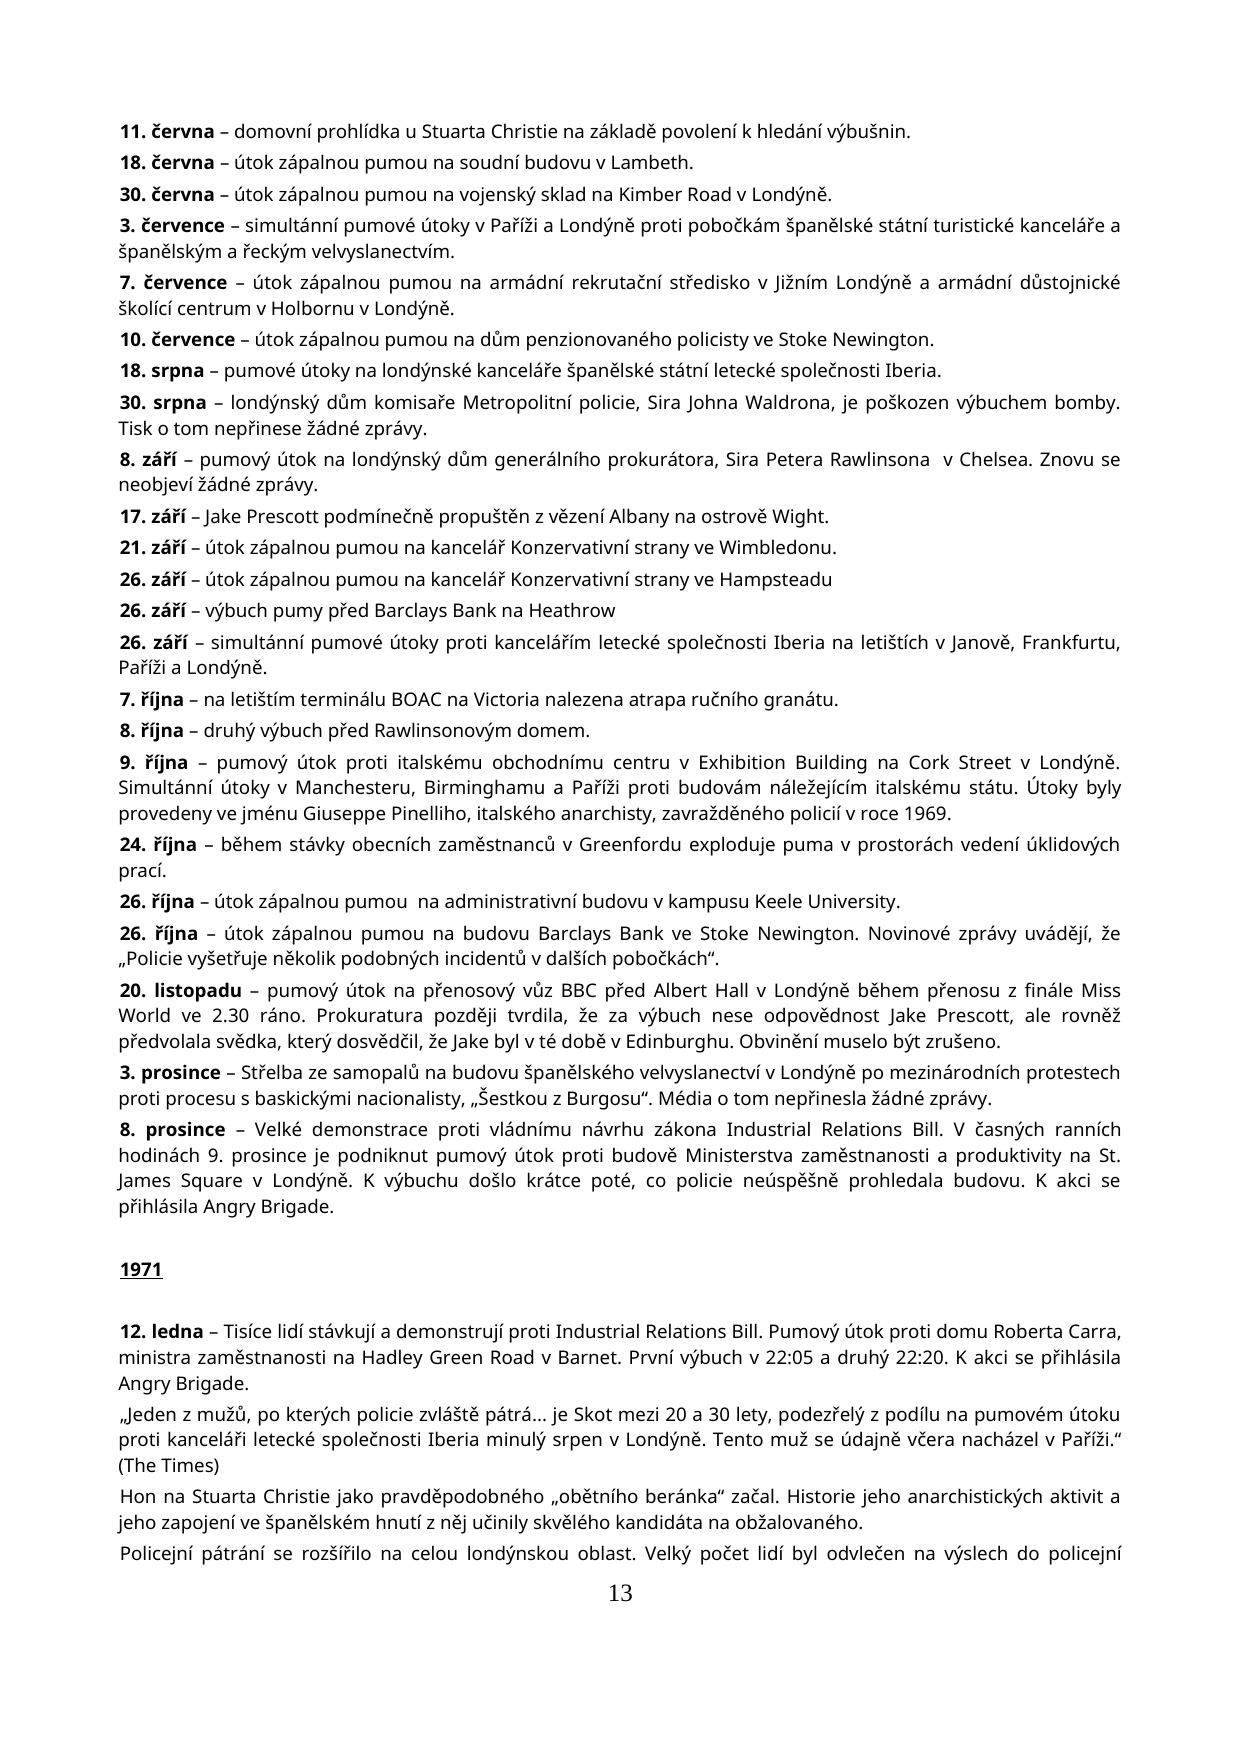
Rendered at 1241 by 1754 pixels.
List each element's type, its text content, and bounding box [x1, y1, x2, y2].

text 26. října – útok zápalnou pumou na budovu Barclays Bank ve Stoke Newington. Novinové zprávy uvádějí, že „Policie vyšetřuje několik podobných incidentů v dalších pobočkách“. [118, 920, 1122, 971]
text 26. září – výbuch pumy před Barclays Bank na Heathrow [118, 598, 1122, 623]
text 1971 [118, 1256, 1122, 1281]
text 12. ledna – Tisíce lidí stávkují a demonstrují proti Industrial Relations Bill. Pumový útok proti domu Roberta Carra, ministra zaměstnanosti na Hadley Green Road v Barnet. První výbuch v 22:05 a druhý 22:20. K akci se přihlásila Angry Brigade. [118, 1319, 1122, 1395]
text 8. prosince – Velké demonstrace proti vládnímu návrhu zákona Industrial Relations Bill. V časných ranních hodinách 9. prosince je podniknut pumový útok proti budově Ministerstva zaměstnanosti a produktivity na St. James Square v Londýně. K výbuchu došlo krátce poté, co policie neúspěšně prohledala budovu. K akci se přihlásila Angry Brigade. [118, 1116, 1122, 1218]
text Hon na Stuarta Christie jako pravděpodobného „obětního beránka“ začal. Historie jeho anarchistických aktivit a jeho zapojení ve španělském hnutí z něj učinily skvělého kandidáta na obžalovaného. [118, 1484, 1122, 1535]
text 21. září – útok zápalnou pumou na kancelář Konzervativní strany ve Wimbledonu. [118, 535, 1122, 560]
text 26. září – útok zápalnou pumou na kancelář Konzervativní strany ve Hampsteadu [118, 566, 1122, 592]
text 8. října – druhý výbuch před Rawlinsonovým domem. [118, 717, 1122, 743]
text 7. července – útok zápalnou pumou na armádní rekrutační středisko v Jižním Londýně a armádní důstojnické školící centrum v Holbornu v Londýně. [118, 269, 1122, 320]
text Policejní pátrání se rozšířilo na celou londýnskou oblast. Velký počet lidí byl odvlečen na výslech do policejní [118, 1541, 1122, 1566]
text 24. října – během stávky obecních zaměstnanců v Greenfordu exploduje puma v prostorách vedení úklidových prací. [118, 831, 1122, 882]
text 30. června – útok zápalnou pumou na vojenský sklad na Kimber Road v Londýně. [118, 181, 1122, 206]
text 17. září – Jake Prescott podmínečně propuštěn z vězení Albany na ostrově Wight. [118, 503, 1122, 529]
text 3. července – simultánní pumové útoky v Paříži a Londýně proti pobočkám španělské státní turistické kanceláře a španělským a řeckým velvyslanectvím. [118, 212, 1122, 263]
text 11. června – domovní prohlídka u Stuarta Christie na základě povolení k hledání výbušnin. [118, 118, 1122, 143]
text 3. prosince – Střelba ze samopalů na budovu španělského velvyslanectví v Londýně po mezinárodních protestech proti procesu s baskickými nacionalisty, „Šestkou z Burgosu“. Média o tom nepřinesla žádné zprávy. [118, 1059, 1122, 1110]
text 26. října – útok zápalnou pumou na administrativní budovu v kampusu Keele University. [118, 888, 1122, 914]
text 18. srpna – pumové útoky na londýnské kanceláře španělské státní letecké společnosti Iberia. [118, 358, 1122, 383]
text 8. září – pumový útok na londýnský dům generálního prokurátora, Sira Petera Rawlinsona v Chelsea. Znovu se neobjeví žádné zprávy. [118, 446, 1122, 497]
text 10. července – útok zápalnou pumou na dům penzionovaného policisty ve Stoke Newington. [118, 326, 1122, 352]
text 9. října – pumový útok proti italskému obchodnímu centru v Exhibition Building na Cork Street v Londýně. Simultánní útoky v Manchesteru, Birminghamu a Paříži proti budovám náležejícím italskému státu. Útoky byly provedeny ve jménu Giuseppe Pinelliho, italského anarchisty, zavražděného policií v roce 1969. [118, 749, 1122, 826]
text 18. června – útok zápalnou pumou na soudní budovu v Lambeth. [118, 149, 1122, 175]
text „Jeden z mužů, po kterých policie zvláště pátrá... je Skot mezi 20 a 30 lety, podezřelý z podílu na pumovém útoku proti kanceláři letecké společnosti Iberia minulý srpen v Londýně. Tento muž se údajně včera nacházel v Paříži.“ (The Times) [118, 1401, 1122, 1478]
text 20. listopadu – pumový útok na přenosový vůz BBC před Albert Hall v Londýně během přenosu z finále Miss World ve 2.30 ráno. Prokuratura později tvrdila, že za výbuch nese odpovědnost Jake Prescott, ale rovněž předvolala svědka, který dosvědčil, že Jake byl v té době v Edinburghu. Obvinění muselo být zrušeno. [118, 977, 1122, 1053]
text 30. srpna – londýnský dům komisaře Metropolitní policie, Sira Johna Waldrona, je poškozen výbuchem bomby. Tisk o tom nepřinese žádné zprávy. [118, 389, 1122, 440]
text 7. října – na letištím terminálu BOAC na Victoria nalezena atrapa ručního granátu. [118, 686, 1122, 712]
text 26. září – simultánní pumové útoky proti kancelářím letecké společnosti Iberia na letištích v Janově, Frankfurtu, Paříži a Londýně. [118, 629, 1122, 680]
